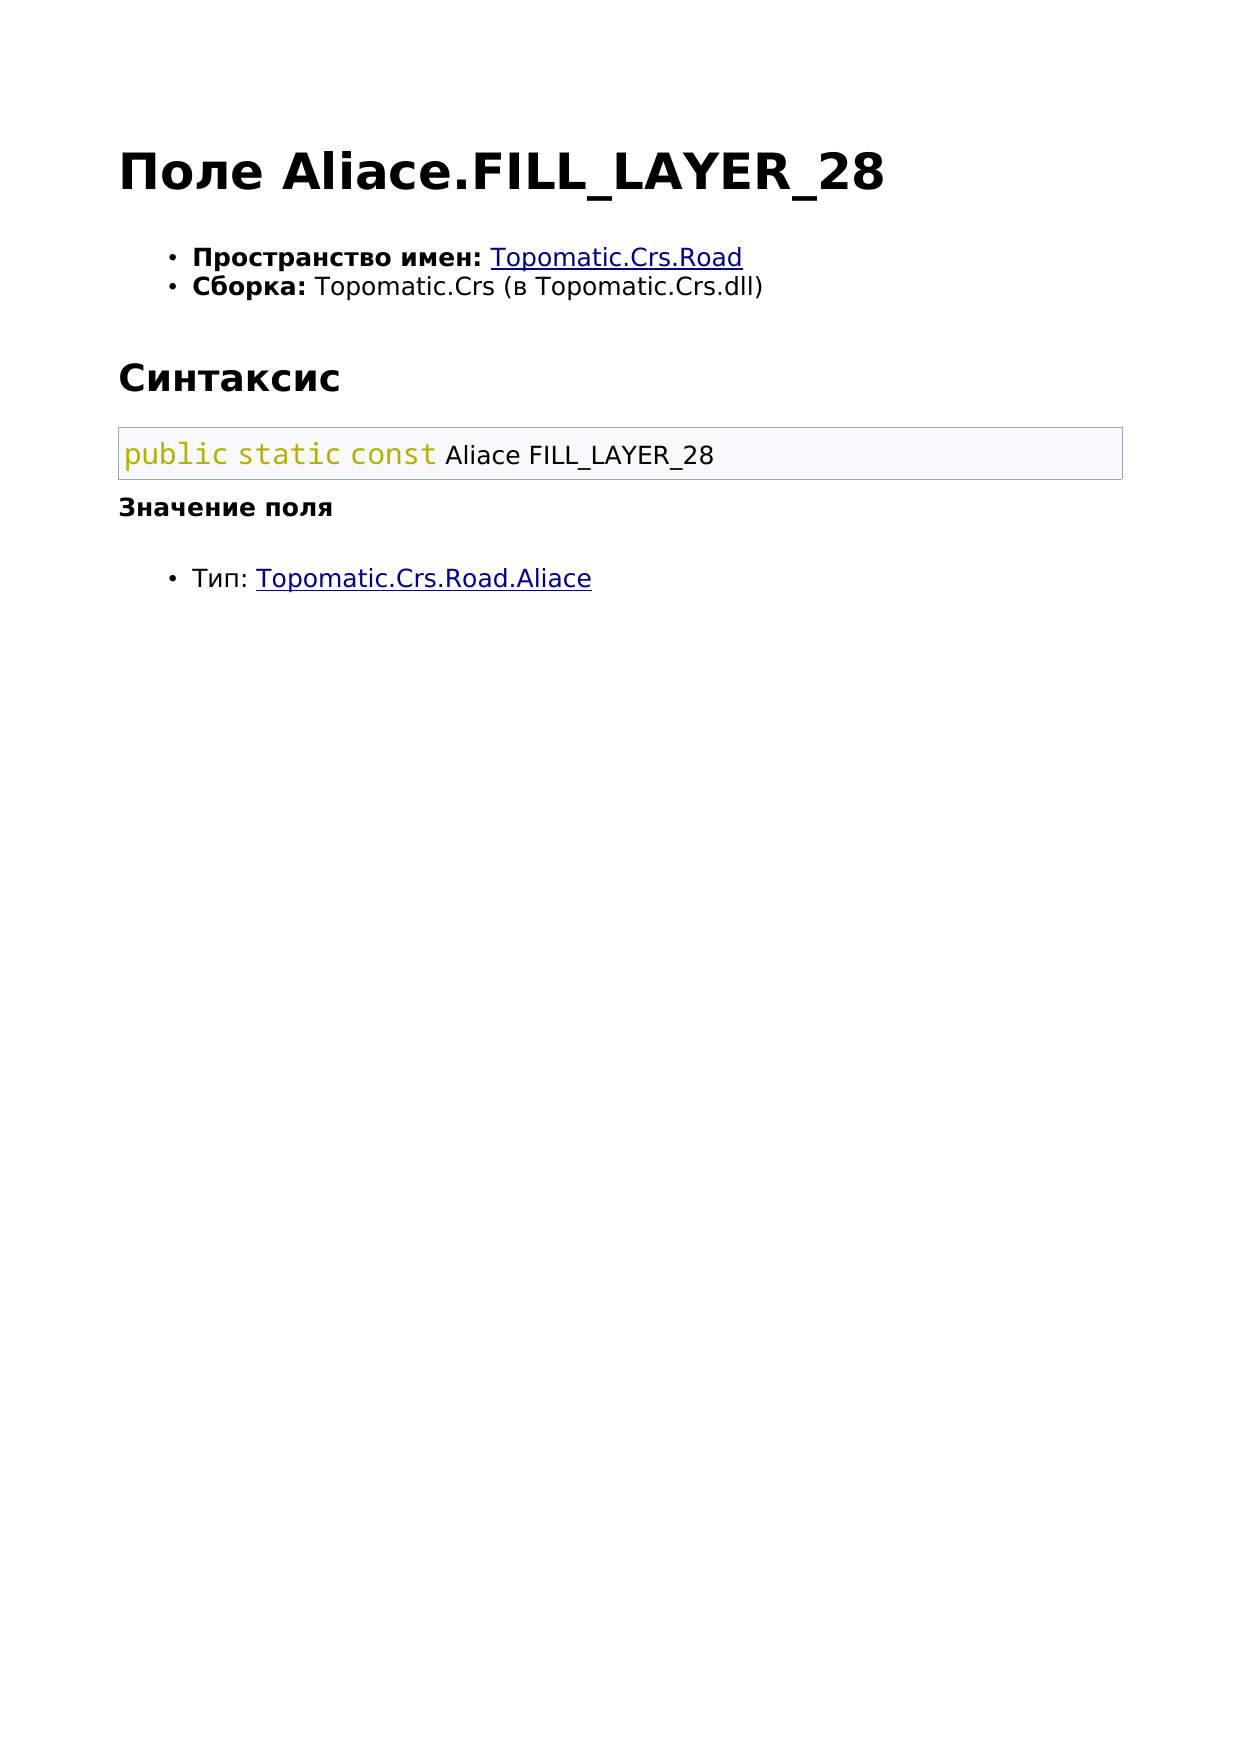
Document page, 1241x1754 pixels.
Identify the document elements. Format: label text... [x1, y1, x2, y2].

list Пространство имен: Topomatic.Crs.Road [177, 243, 1122, 272]
list Сборка: Topomatic.Crs (в Topomatic.Crs.dll) [177, 272, 1122, 302]
text Значение поля [118, 493, 1122, 523]
subtitle Поле Aliace.FILL_LAYER_28 [118, 143, 1122, 201]
table_header public static const Aliace FILL_LAYER_28 [119, 428, 1122, 478]
subtitle Синтаксис [118, 356, 1122, 400]
list Тип: Topomatic.Crs.Road.Aliace [177, 564, 1122, 594]
